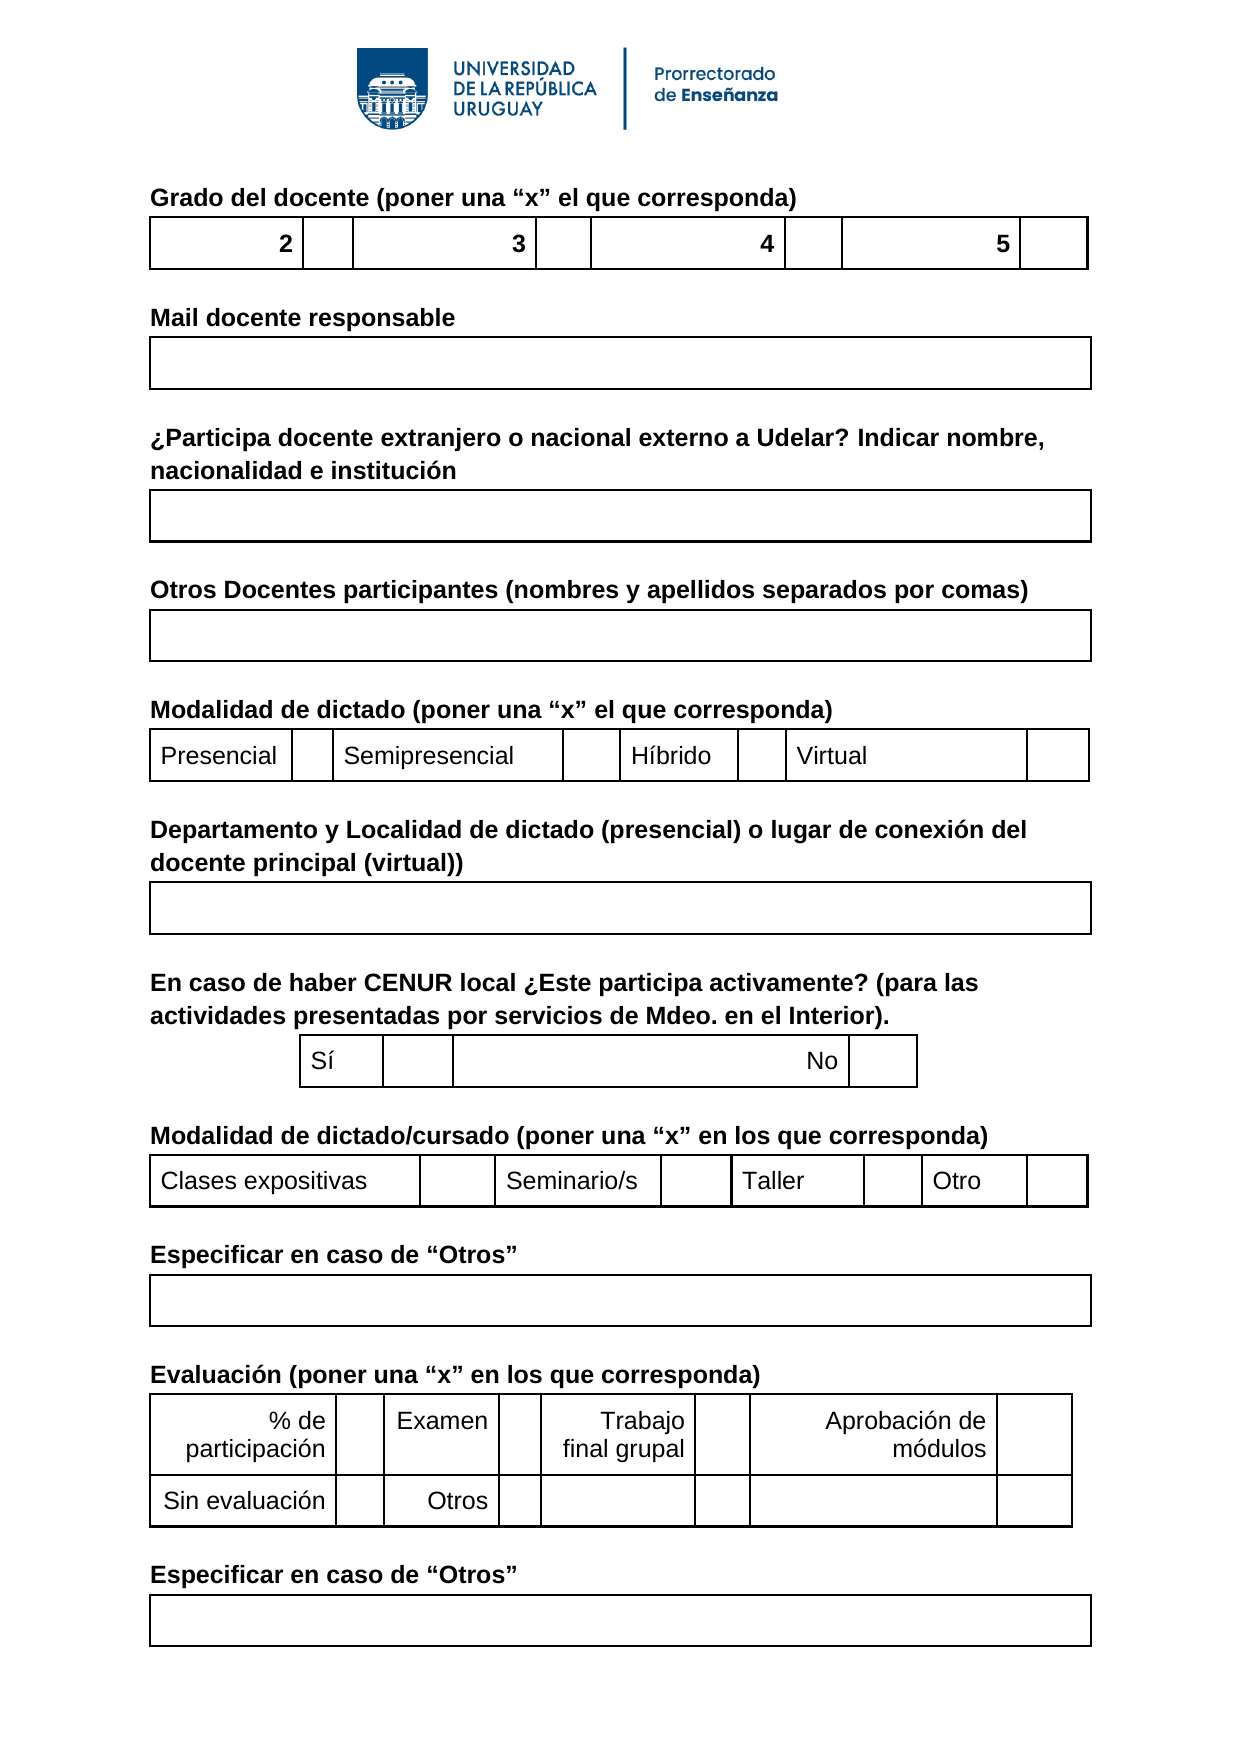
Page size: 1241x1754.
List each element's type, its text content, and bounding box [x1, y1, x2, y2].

table_header [537, 218, 590, 268]
table_header Seminario/s [496, 1156, 660, 1205]
table_header Virtual [787, 730, 1026, 780]
table_header Examen [385, 1395, 498, 1474]
table_header Semipresencial [334, 730, 562, 780]
table_header [337, 1395, 383, 1474]
table_cell [751, 1476, 996, 1525]
text Modalidad de dictado (poner una “x” el que corresponda) [150, 695, 1090, 724]
text Modalidad de dictado/cursado (poner una “x” en los que corresponda) [150, 1121, 1090, 1149]
table_header [850, 1036, 916, 1086]
table_header [1028, 730, 1088, 780]
table_header 4 [592, 218, 784, 268]
table_header [151, 611, 1090, 660]
table_header Presencial [151, 730, 291, 780]
table_header [384, 1036, 452, 1086]
text ¿Participa docente extranjero o nacional externo a Udelar? Indicar nombre, nacionalidad e institución [150, 423, 1090, 484]
table_cell Otros [385, 1476, 498, 1525]
table_header [998, 1395, 1071, 1474]
table_cell [500, 1476, 540, 1525]
table_header [151, 338, 1090, 387]
table_header [151, 1276, 1090, 1325]
table_cell [542, 1476, 694, 1525]
table_header [1028, 1156, 1086, 1205]
table_header [564, 730, 619, 780]
text Especificar en caso de “Otros” [150, 1560, 1090, 1589]
table_header [500, 1395, 540, 1474]
table_header [151, 491, 1090, 540]
table_header Híbrido [621, 730, 737, 780]
table_header Taller [733, 1156, 863, 1205]
table_header Aprobación de módulos [751, 1395, 996, 1474]
text Especificar en caso de “Otros” [150, 1240, 1090, 1269]
table_cell [998, 1476, 1071, 1525]
table_header [696, 1395, 749, 1474]
table_header [293, 730, 332, 780]
table_header [421, 1156, 494, 1205]
table_header % de participación [151, 1395, 335, 1474]
text Mail docente responsable [150, 303, 1090, 332]
table_header [304, 218, 352, 268]
table_header [786, 218, 841, 268]
table_header Otro [923, 1156, 1026, 1205]
table_header Clases expositivas [151, 1156, 419, 1205]
text Departamento y Localidad de dictado (presencial) o lugar de conexión del docente principal (virtual)) [150, 815, 1090, 877]
table_header [662, 1156, 730, 1205]
text Grado del docente (poner una “x” el que corresponda) [150, 183, 1090, 212]
text En caso de haber CENUR local ¿Este participa activamente? (para las actividades presentadas por servicios de Mdeo. en el Interior). [150, 968, 1090, 1029]
table_header Trabajo final grupal [542, 1395, 694, 1474]
table_header [865, 1156, 921, 1205]
table_header [151, 883, 1090, 933]
table_cell Sin evaluación [151, 1476, 335, 1525]
table_header [739, 730, 785, 780]
table_header Sí [301, 1036, 382, 1086]
table_header 5 [843, 218, 1019, 268]
table_cell [696, 1476, 749, 1525]
table_header [1021, 218, 1086, 268]
text Evaluación (poner una “x” en los que corresponda) [150, 1360, 1090, 1389]
table_header 3 [354, 218, 535, 268]
table_header No [454, 1036, 848, 1086]
table_header [151, 1596, 1090, 1645]
table_header 2 [151, 218, 302, 268]
text Otros Docentes participantes (nombres y apellidos separados por comas) [150, 575, 1090, 604]
table_cell [337, 1476, 383, 1525]
